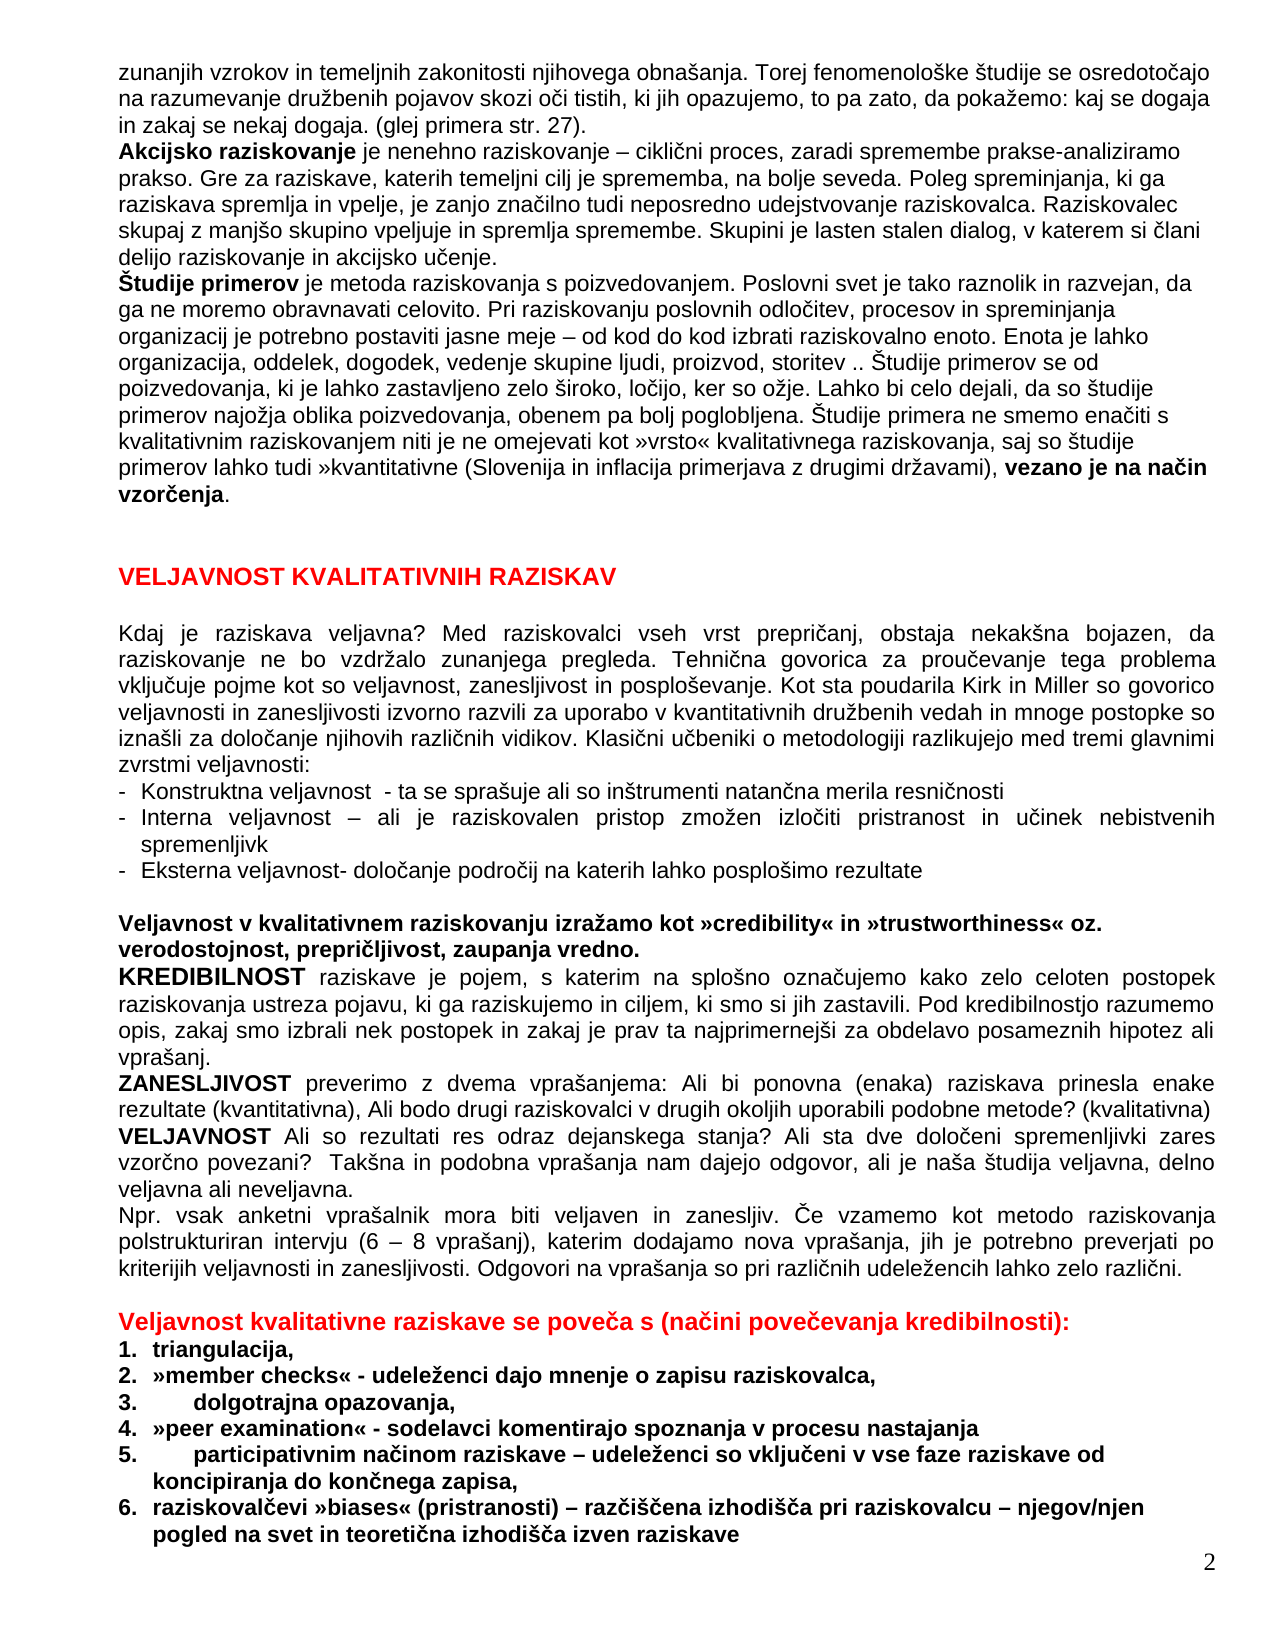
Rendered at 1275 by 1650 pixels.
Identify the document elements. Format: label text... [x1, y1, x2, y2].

text Veljavnost v kvalitativnem raziskovanju izražamo kot »credibility« in »trustworthiness« oz. verodostojnost, prepričljivost, zaupanja vredno. [118, 909, 1216, 962]
list triangulacija, [118, 1336, 1216, 1362]
text ZANESLJIVOST preverimo z dvema vprašanjema: Ali bi ponovna (enaka) raziskava prinesla enake rezultate (kvantitativna), Ali bodo drugi raziskovalci v drugih okoljih uporabili podobne metode? (kvalitativna) [118, 1070, 1216, 1123]
list raziskovalčevi »biases« (pristranosti) – razčiščena izhodišča pri raziskovalcu – njegov/njen pogled na svet in teoretična izhodišča izven raziskave [118, 1494, 1216, 1547]
text VELJAVNOST KVALITATIVNIH RAZISKAV [118, 562, 1216, 591]
text KREDIBILNOST raziskave je pojem, s katerim na splošno označujemo kako zelo celoten postopek raziskovanja ustreza pojavu, ki ga raziskujemo in ciljem, ki smo si jih zastavili. Pod kredibilnostjo razumemo opis, zakaj smo izbrali nek postopek in zakaj je prav ta najprimernejši za obdelavo posameznih hipotez ali vprašanj. [118, 962, 1216, 1070]
text zunanjih vzrokov in temeljnih zakonitosti njihovega obnašanja. Torej fenomenološke študije se osredotočajo na razumevanje družbenih pojavov skozi oči tistih, ki jih opazujemo, to pa zato, da pokažemo: kaj se dogaja in zakaj se nekaj dogaja. (glej primera str. 27). [118, 59, 1216, 138]
text Veljavnost kvalitativne raziskave se poveča s (načini povečevanja kredibilnosti): [118, 1307, 1216, 1336]
text VELJAVNOST Ali so rezultati res odraz dejanskega stanja? Ali sta dve določeni spremenljivki zares vzorčno povezani? Takšna in podobna vprašanja nam dajejo odgovor, ali je naša študija veljavna, delno veljavna ali neveljavna. [118, 1123, 1216, 1202]
text Akcijsko raziskovanje je nenehno raziskovanje – ciklični proces, zaradi spremembe prakse-analiziramo prakso. Gre za raziskave, katerih temeljni cilj je sprememba, na bolje seveda. Poleg spreminjanja, ki ga raziskava spremlja in vpelje, je zanjo značilno tudi neposredno udejstvovanje raziskovalca. Raziskovalec skupaj z manjšo skupino vpeljuje in spremlja spremembe. Skupini je lasten stalen dialog, v katerem si člani delijo raziskovanje in akcijsko učenje. [118, 138, 1216, 270]
list »member checks« - udeleženci dajo mnenje o zapisu raziskovalca, [118, 1362, 1216, 1389]
list Konstruktna veljavnost - ta se sprašuje ali so inštrumenti natančna merila resničnosti [118, 778, 1216, 804]
text Študije primerov je metoda raziskovanja s poizvedovanjem. Poslovni svet je tako raznolik in razvejan, da ga ne moremo obravnavati celovito. Pri raziskovanju poslovnih odločitev, procesov in spreminjanja organizacij je potrebno postaviti jasne meje – od kod do kod izbrati raziskovalno enoto. Enota je lahko organizacija, oddelek, dogodek, vedenje skupine ljudi, proizvod, storitev .. Študije primerov se od poizvedovanja, ki je lahko zastavljeno zelo široko, ločijo, ker so ožje. Lahko bi celo dejali, da so študije primerov najožja oblika poizvedovanja, obenem pa bolj poglobljena. Študije primera ne smemo enačiti s kvalitativnim raziskovanjem niti je ne omejevati kot »vrsto« kvalitativnega raziskovanja, saj so študije primerov lahko tudi »kvantitativne (Slovenija in inflacija primerjava z drugimi državami), vezano je na način vzorčenja. [118, 270, 1216, 507]
list Eksterna veljavnost- določanje področij na katerih lahko posplošimo rezultate [118, 857, 1216, 883]
list »peer examination« - sodelavci komentirajo spoznanja v procesu nastajanja [118, 1415, 1216, 1441]
text Kdaj je raziskava veljavna? Med raziskovalci vseh vrst prepričanj, obstaja nekakšna bojazen, da raziskovanje ne bo vzdržalo zunanjega pregleda. Tehnična govorica za proučevanje tega problema vključuje pojme kot so veljavnost, zanesljivost in posploševanje. Kot sta poudarila Kirk in Miller so govorico veljavnosti in zanesljivosti izvorno razvili za uporabo v kvantitativnih družbenih vedah in mnoge postopke so iznašli za določanje njihovih različnih vidikov. Klasični učbeniki o metodologiji razlikujejo med tremi glavnimi zvrstmi veljavnosti: [118, 620, 1216, 778]
list Interna veljavnost – ali je raziskovalen pristop zmožen izločiti pristranost in učinek nebistvenih spremenljivk [118, 804, 1216, 857]
text Npr. vsak anketni vprašalnik mora biti veljaven in zanesljiv. Če vzamemo kot metodo raziskovanja polstrukturiran intervju (6 – 8 vprašanj), katerim dodajamo nova vprašanja, jih je potrebno preverjati po kriterijih veljavnosti in zanesljivosti. Odgovori na vprašanja so pri različnih udeležencih lahko zelo različni. [118, 1202, 1216, 1281]
list dolgotrajna opazovanja, [118, 1389, 1216, 1415]
list participativnim načinom raziskave – udeleženci so vključeni v vse faze raziskave od koncipiranja do končnega zapisa, [118, 1441, 1216, 1494]
